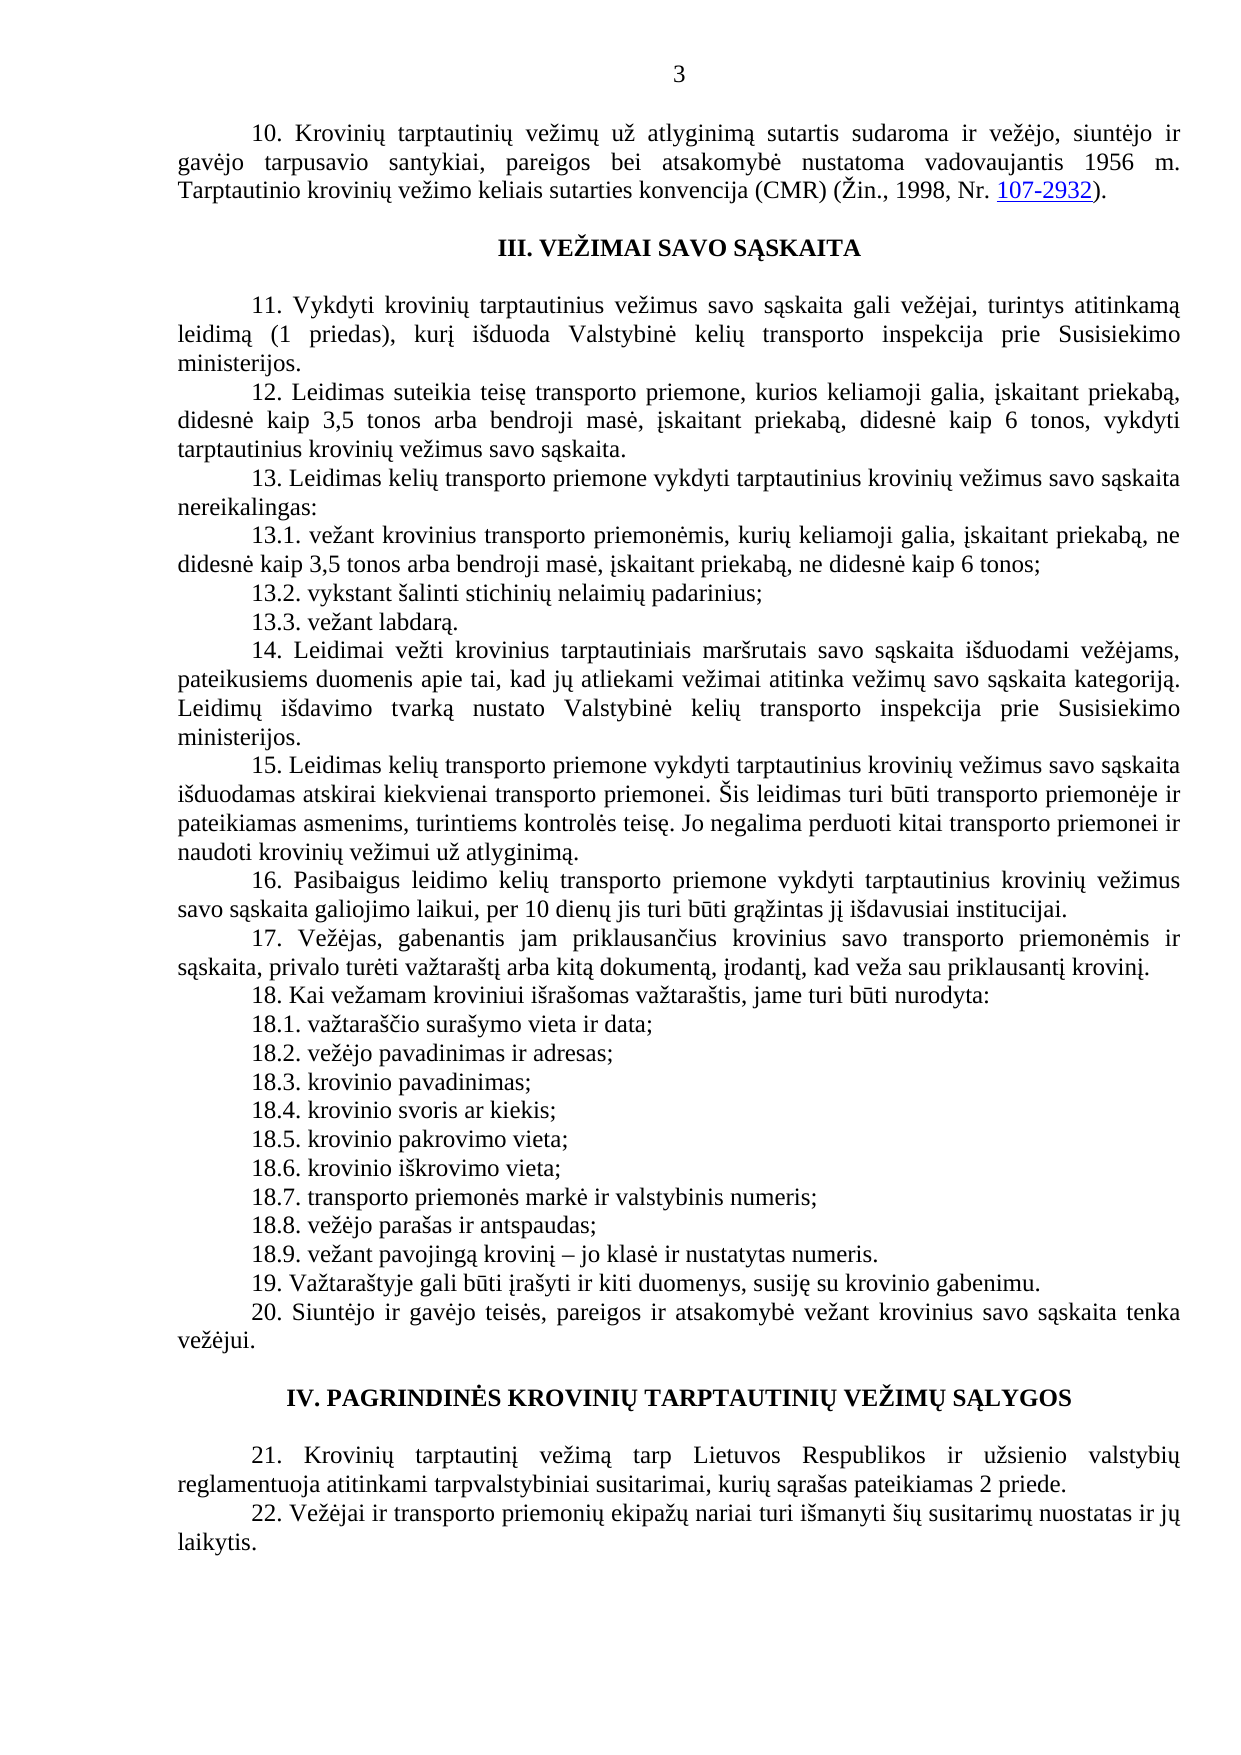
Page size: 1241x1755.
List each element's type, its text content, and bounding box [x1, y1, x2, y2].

text 16. Pasibaigus leidimo kelių transporto priemone vykdyti tarptautinius krovinių vežimus savo sąskaita galiojimo laikui, per 10 dienų jis turi būti grąžintas jį išdavusiai institucijai. [177, 866, 1181, 923]
text III. VEŽIMAI SAVO SĄSKAITA [177, 233, 1181, 262]
text 20. Siuntėjo ir gavėjo teisės, pareigos ir atsakomybė vežant krovinius savo sąskaita tenka vežėjui. [177, 1297, 1181, 1354]
text 18.6. krovinio iškrovimo vieta; [177, 1153, 1181, 1182]
text 18.4. krovinio svoris ar kiekis; [177, 1096, 1181, 1124]
text 14. Leidimai vežti krovinius tarptautiniais maršrutais savo sąskaita išduodami vežėjams, pateikusiems duomenis apie tai, kad jų atliekami vežimai atitinka vežimų savo sąskaita kategoriją. Leidimų išdavimo tvarką nustato Valstybinė kelių transporto inspekcija prie Susisiekimo ministerijos. [177, 636, 1181, 751]
text 18.3. krovinio pavadinimas; [177, 1067, 1181, 1096]
text 18.2. vežėjo pavadinimas ir adresas; [177, 1038, 1181, 1067]
text 10. Krovinių tarptautinių vežimų už atlyginimą sutartis sudaroma ir vežėjo, siuntėjo ir gavėjo tarpusavio santykiai, pareigos bei atsakomybė nustatoma vadovaujantis 1956 m. Tarptautinio krovinių vežimo keliais sutarties konvencija (CMR) (Žin., 1998, Nr. 107-2932). [177, 118, 1181, 204]
text 19. Važtaraštyje gali būti įrašyti ir kiti duomenys, susiję su krovinio gabenimu. [177, 1268, 1181, 1297]
text 18.9. vežant pavojingą krovinį – jo klasė ir nustatytas numeris. [177, 1239, 1181, 1268]
text 18.7. transporto priemonės markė ir valstybinis numeris; [177, 1182, 1181, 1211]
text 13. Leidimas kelių transporto priemone vykdyti tarptautinius krovinių vežimus savo sąskaita nereikalingas: [177, 463, 1181, 521]
text 13.1. vežant krovinius transporto priemonėmis, kurių keliamoji galia, įskaitant priekabą, ne didesnė kaip 3,5 tonos arba bendroji masė, įskaitant priekabą, ne didesnė kaip 6 tonos; [177, 521, 1181, 578]
text 18. Kai vežamam kroviniui išrašomas važtaraštis, jame turi būti nurodyta: [177, 981, 1181, 1009]
text 17. Vežėjas, gabenantis jam priklausančius krovinius savo transporto priemonėmis ir sąskaita, privalo turėti važtaraštį arba kitą dokumentą, įrodantį, kad veža sau priklausantį krovinį. [177, 923, 1181, 981]
text 11. Vykdyti krovinių tarptautinius vežimus savo sąskaita gali vežėjai, turintys atitinkamą leidimą (1 priedas), kurį išduoda Valstybinė kelių transporto inspekcija prie Susisiekimo ministerijos. [177, 291, 1181, 377]
text 21. Krovinių tarptautinį vežimą tarp Lietuvos Respublikos ir užsienio valstybių reglamentuoja atitinkami tarpvalstybiniai susitarimai, kurių sąrašas pateikiamas 2 priede. [177, 1441, 1181, 1498]
text 12. Leidimas suteikia teisę transporto priemone, kurios keliamoji galia, įskaitant priekabą, didesnė kaip 3,5 tonos arba bendroji masė, įskaitant priekabą, didesnė kaip 6 tonos, vykdyti tarptautinius krovinių vežimus savo sąskaita. [177, 377, 1181, 463]
text IV. PAGRINDINĖS KROVINIŲ TARPTAUTINIŲ VEŽIMŲ SĄLYGOS [177, 1383, 1181, 1412]
text 18.8. vežėjo parašas ir antspaudas; [177, 1211, 1181, 1239]
text 18.5. krovinio pakrovimo vieta; [177, 1124, 1181, 1153]
text 18.1. važtaraščio surašymo vieta ir data; [177, 1009, 1181, 1038]
text 22. Vežėjai ir transporto priemonių ekipažų nariai turi išmanyti šių susitarimų nuostatas ir jų laikytis. [177, 1498, 1181, 1556]
text 15. Leidimas kelių transporto priemone vykdyti tarptautinius krovinių vežimus savo sąskaita išduodamas atskirai kiekvienai transporto priemonei. Šis leidimas turi būti transporto priemonėje ir pateikiamas asmenims, turintiems kontrolės teisę. Jo negalima perduoti kitai transporto priemonei ir naudoti krovinių vežimui už atlyginimą. [177, 751, 1181, 866]
text 13.2. vykstant šalinti stichinių nelaimių padarinius; [177, 578, 1181, 607]
text 13.3. vežant labdarą. [177, 607, 1181, 636]
